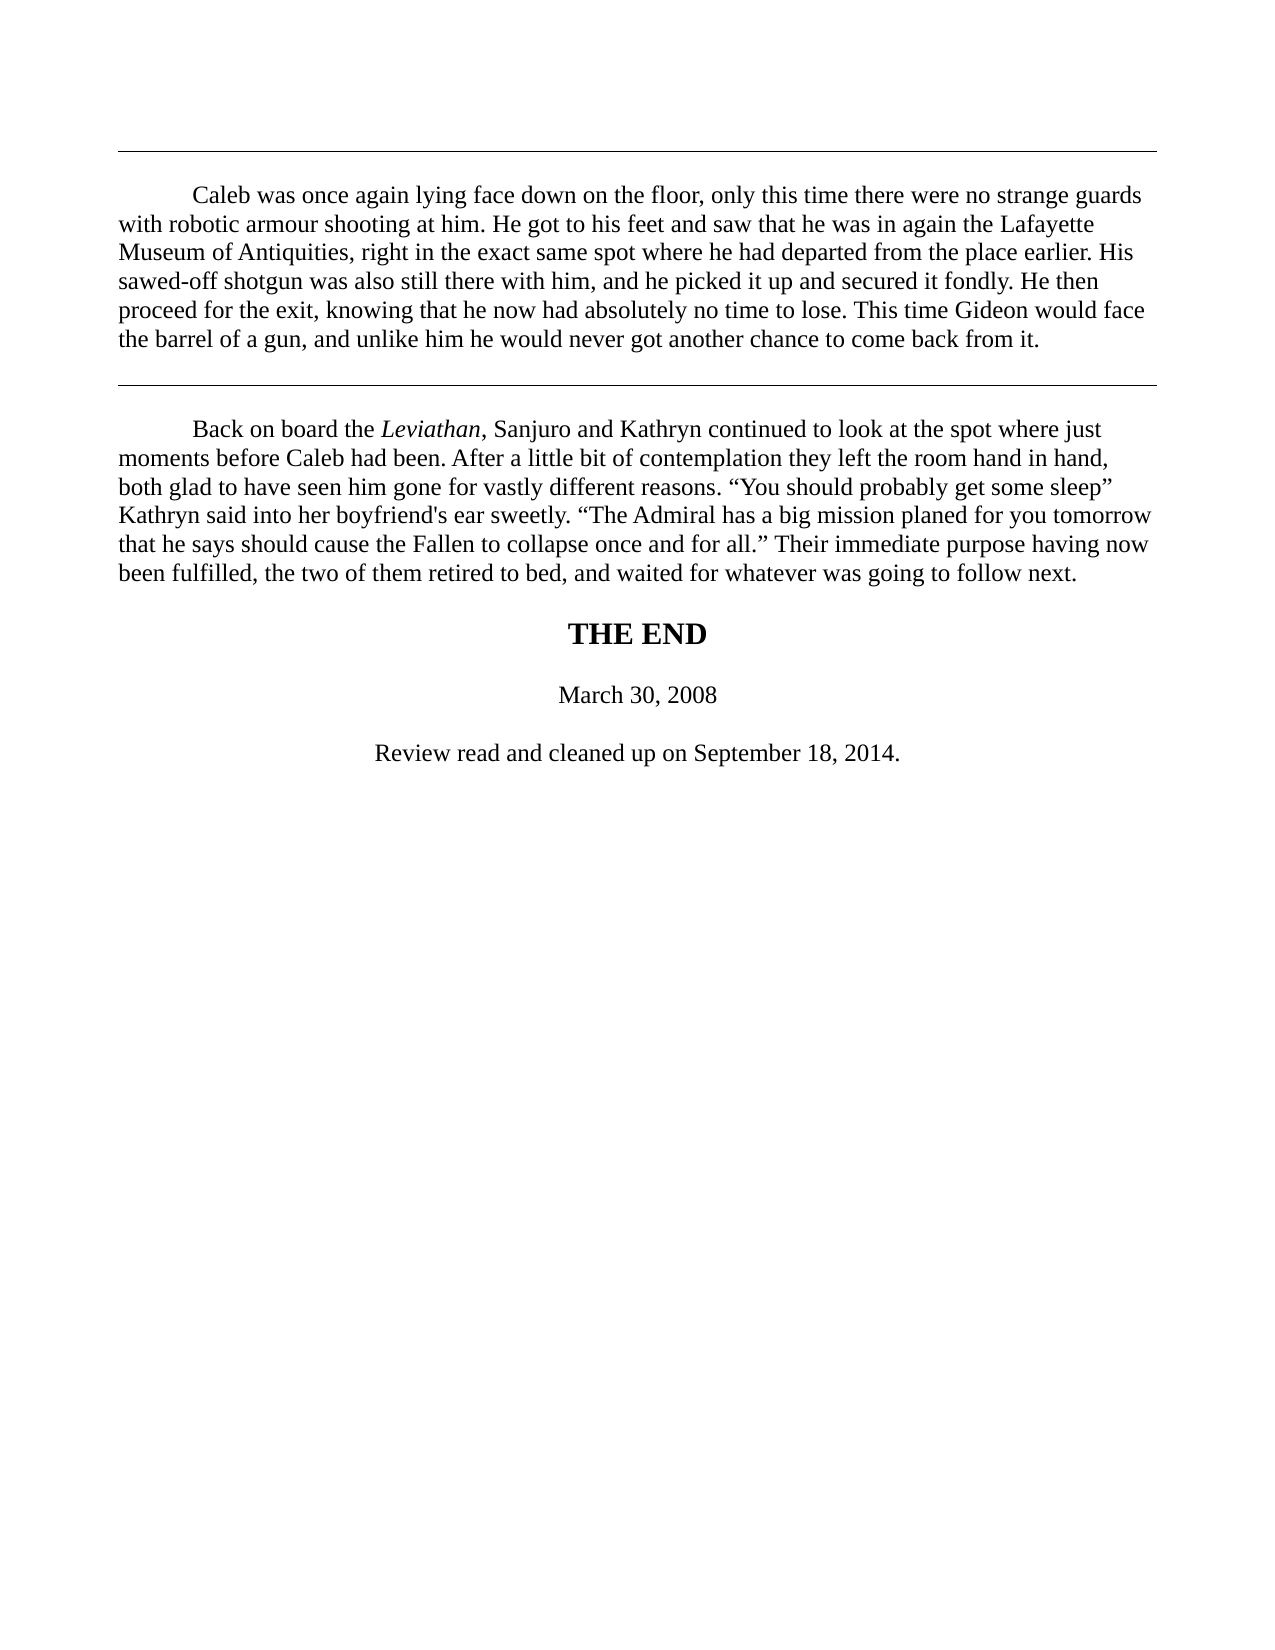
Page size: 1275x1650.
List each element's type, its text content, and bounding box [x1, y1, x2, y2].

text THE END [118, 616, 1157, 652]
text Back on board the Leviathan, Sanjuro and Kathryn continued to look at the spot where just moments before Caleb had been. After a little bit of contemplation they left the room hand in hand, both glad to have seen him gone for vastly different reasons. “You should probably get some sleep” Kathryn said into her boyfriend's ear sweetly. “The Admiral has a big mission planed for you tomorrow that he says should cause the Fallen to collapse once and for all.” Their immediate purpose having now been fulfilled, the two of them retired to bed, and waited for whatever was going to follow next. [118, 414, 1157, 587]
text Review read and cleaned up on September 18, 2014. [118, 738, 1157, 767]
text Caleb was once again lying face down on the floor, only this time there were no strange guards with robotic armour shooting at him. He got to his feet and saw that he was in again the Lafayette Museum of Antiquities, right in the exact same spot where he had departed from the place earlier. His sawed-off shotgun was also still there with him, and he picked it up and secured it fondly. He then proceed for the exit, knowing that he now had absolutely no time to lose. This time Gideon would face the barrel of a gun, and unlike him he would never got another chance to come back from it. [118, 180, 1157, 352]
text March 30, 2008 [118, 680, 1157, 709]
